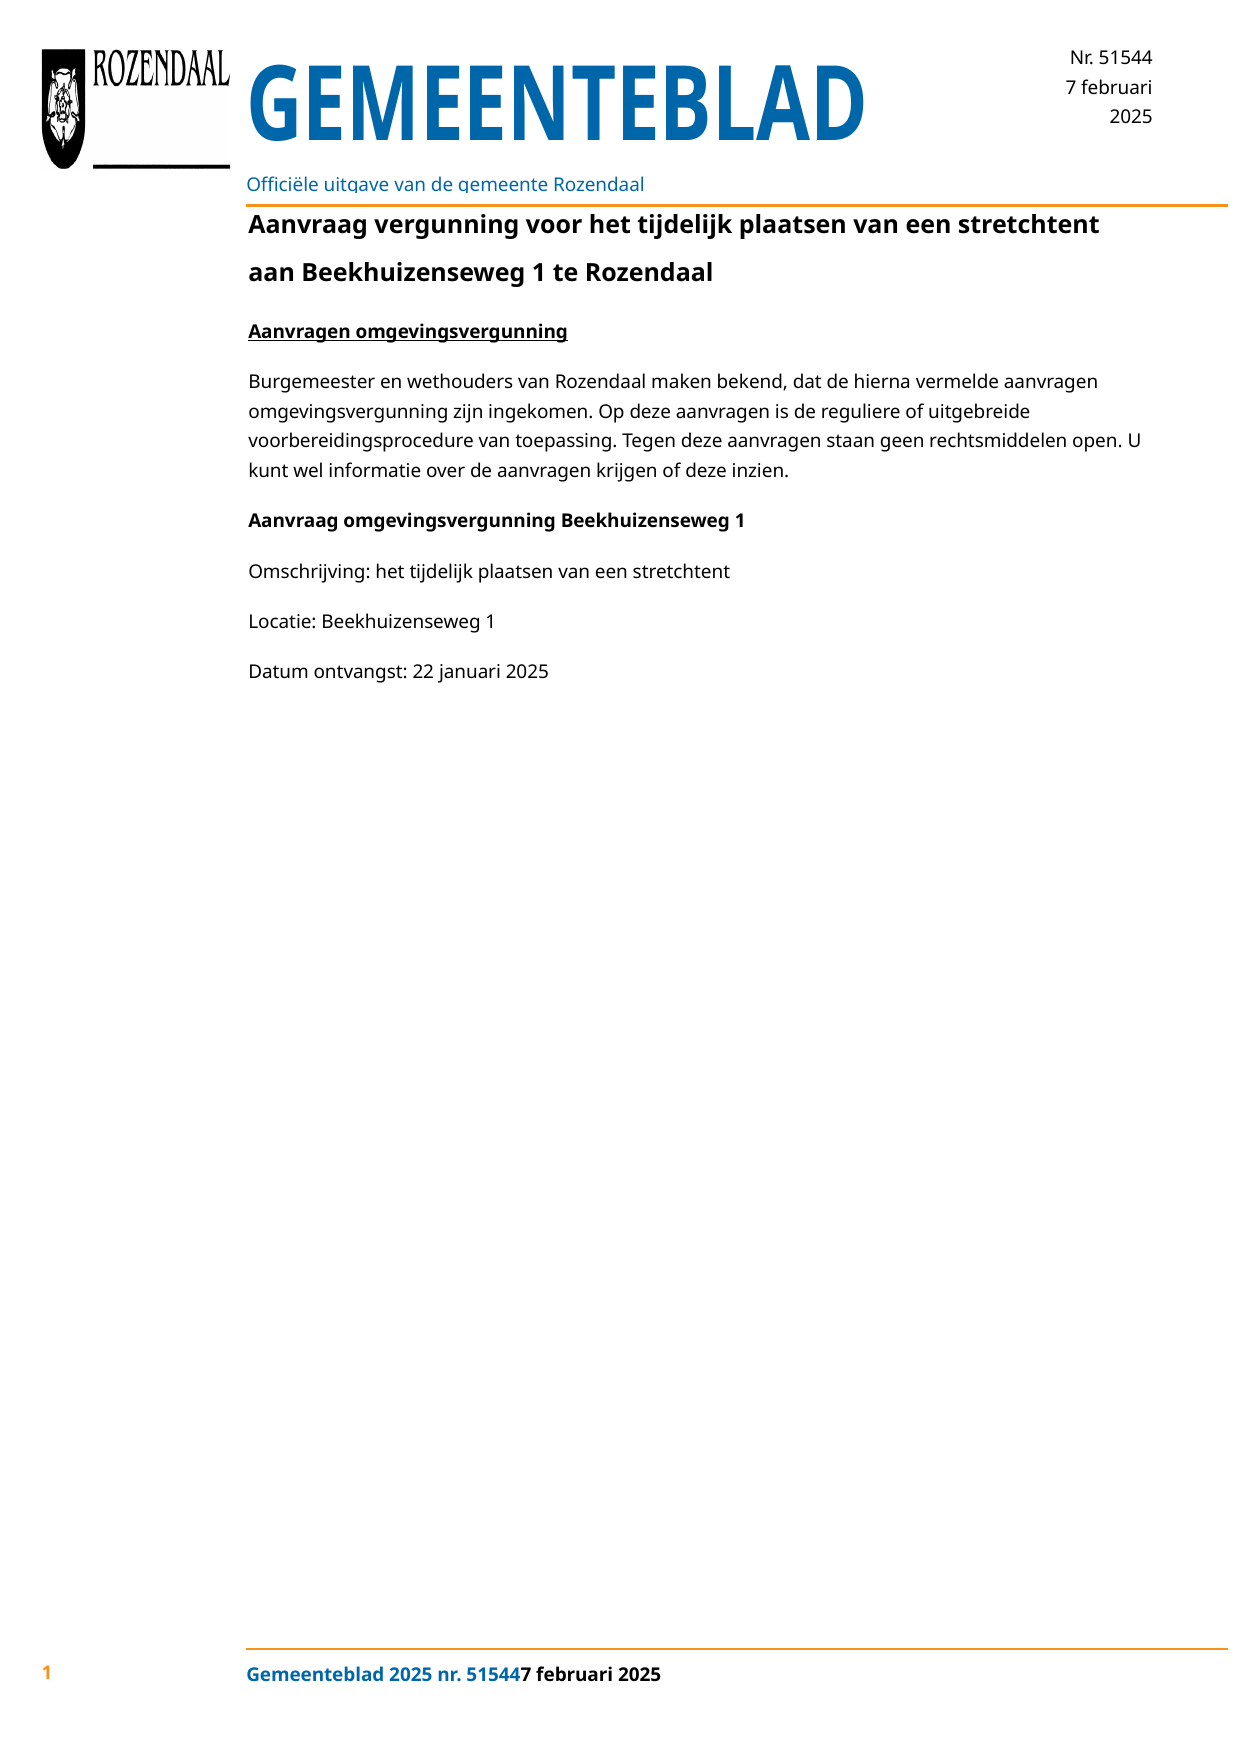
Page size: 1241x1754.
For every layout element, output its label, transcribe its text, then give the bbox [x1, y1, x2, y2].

text Aanvraag omgevingsvergunning Beekhuizenseweg 1 [248, 507, 1152, 533]
text Datum ontvangst: 22 januari 2025 [248, 659, 1152, 684]
text Aanvragen omgevingsvergunning [248, 318, 1152, 344]
text Omschrijving: het tijdelijk plaatsen van een stretchtent [248, 558, 1152, 584]
picture [41, 47, 231, 172]
text Burgemeester en wethouders van Rozendaal maken bekend, dat de hierna vermelde aanvragen omgevingsvergunning zijn ingekomen. Op deze aanvragen is de reguliere of uitgebreide voorbereidingsprocedure van toepassing. Tegen deze aanvragen staan geen rechtsmiddelen open. U kunt wel informatie over de aanvragen krijgen of deze inzien. [248, 368, 1152, 483]
text Aanvraag vergunning voor het tijdelijk plaatsen van een stretchtent aan Beekhuizenseweg 1 te Rozendaal [248, 207, 1152, 288]
text Locatie: Beekhuizenseweg 1 [248, 608, 1152, 634]
